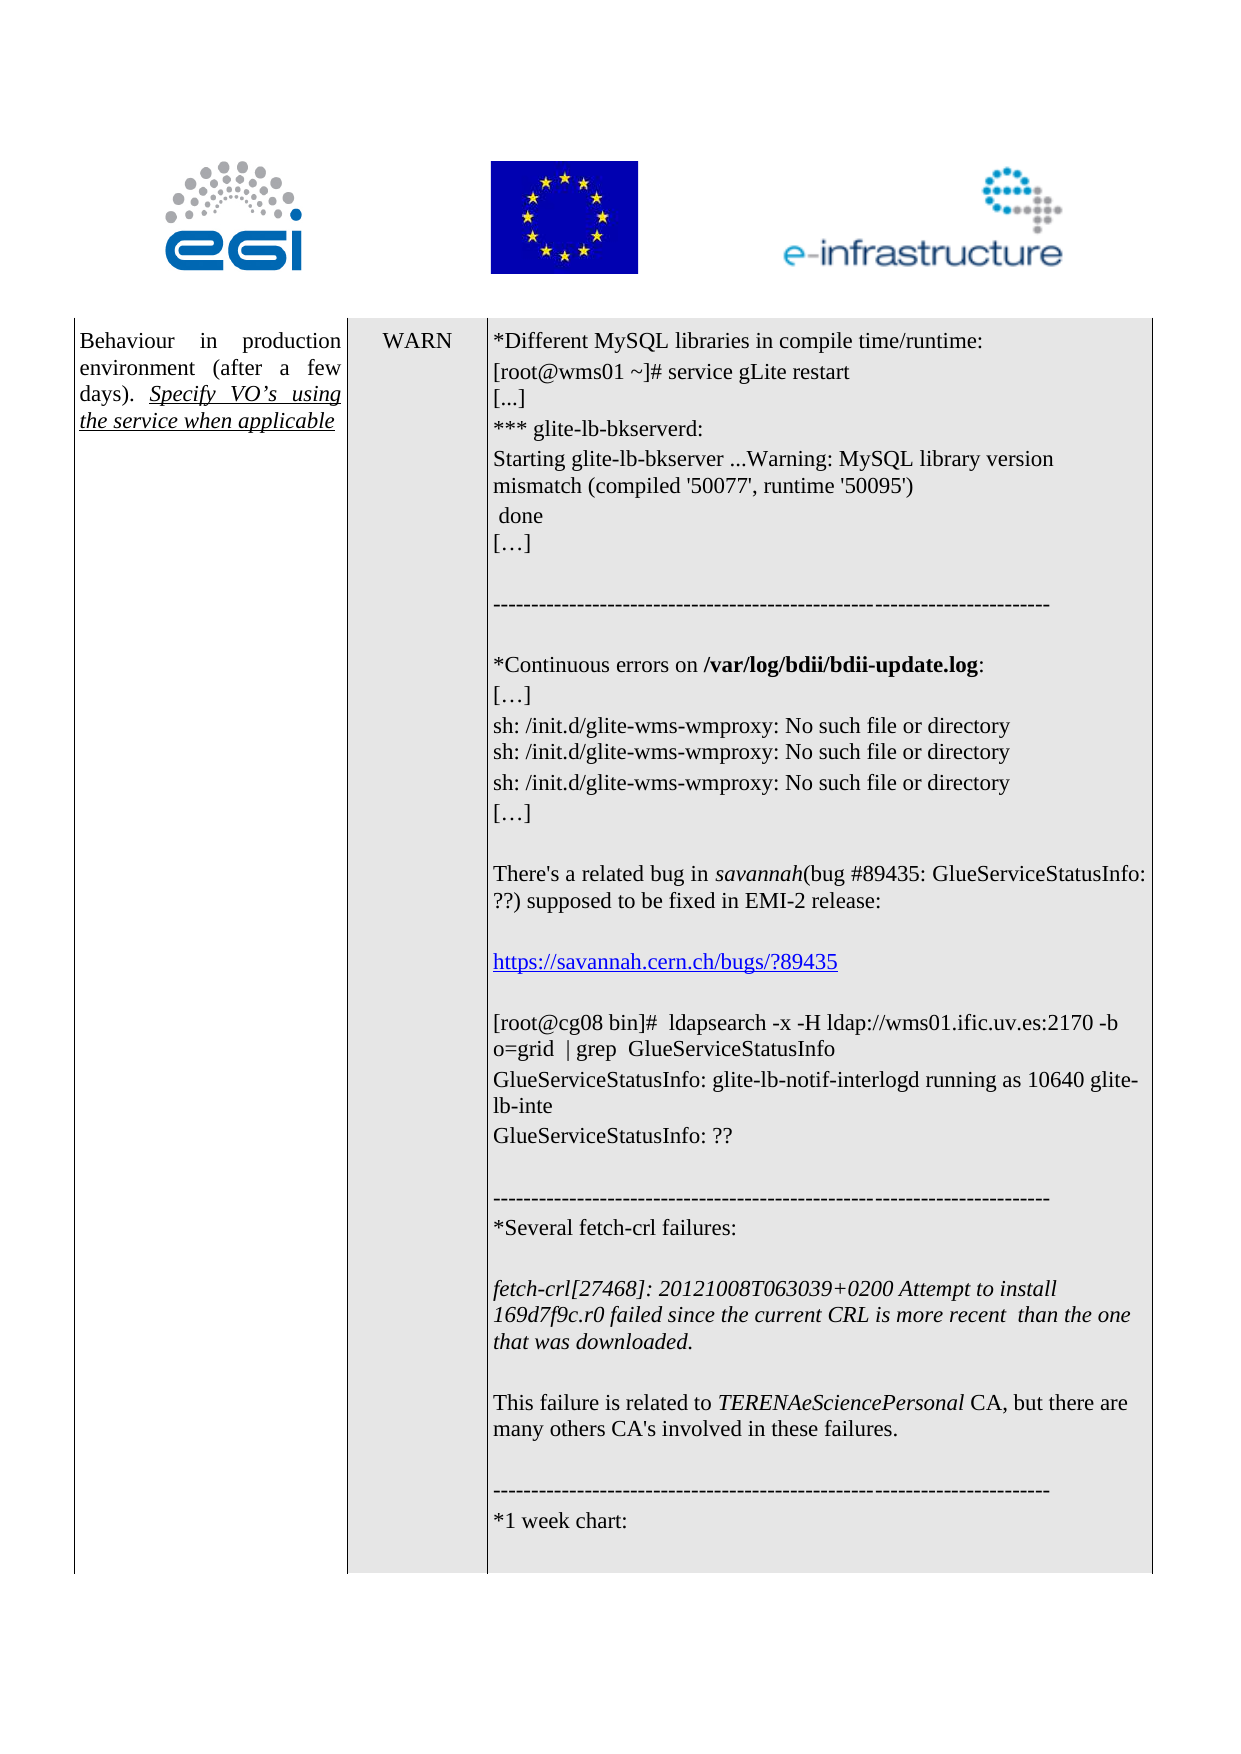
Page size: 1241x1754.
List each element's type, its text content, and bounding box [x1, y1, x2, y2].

table_cell Behaviour in production environment (after a few days). Specify VO’s using the service when applicable [75, 318, 347, 1573]
table_cell *Different MySQL libraries in compile time/runtime: [root@wms01 ~]# service gLite restart [...] *** glite-lb-bkserverd: Starting glite-lb-bkserver ...Warning: MySQL library version mismatch (compiled '50077', runtime '50095') done […] ------------------------------------------------------------------------- *Continuous errors on /var/log/bdii/bdii-update.log: […] sh: /init.d/glite-wms-wmproxy: No such file or directory sh: /init.d/glite-wms-wmproxy: No such file or directory sh: /init.d/glite-wms-wmproxy: No such file or directory […] There's a related bug in savannah(bug #89435: GlueServiceStatusInfo: ??) supposed to be fixed in EMI-2 release: https://savannah.cern.ch/bugs/?89435 [root@cg08 bin]# ldapsearch -x -H ldap://wms01.ific.uv.es:2170 -b o=grid | grep GlueServiceStatusInfo GlueServiceStatusInfo: glite-lb-notif-interlogd running as 10640 glite-lb-inte GlueServiceStatusInfo: ?? ------------------------------------------------------------------------- *Several fetch-crl failures: fetch-crl[27468]: 20121008T063039+0200 Attempt to install 169d7f9c.r0 failed since the current CRL is more recent than the one that was downloaded. This failure is related to TERENAeSciencePersonal CA, but there are many others CA's involved in these failures. ------------------------------------------------------------------------- *1 week chart: [488, 318, 1152, 1573]
picture [777, 161, 1070, 274]
picture [164, 161, 303, 272]
picture [490, 161, 639, 274]
table_cell WARN [348, 318, 487, 1573]
